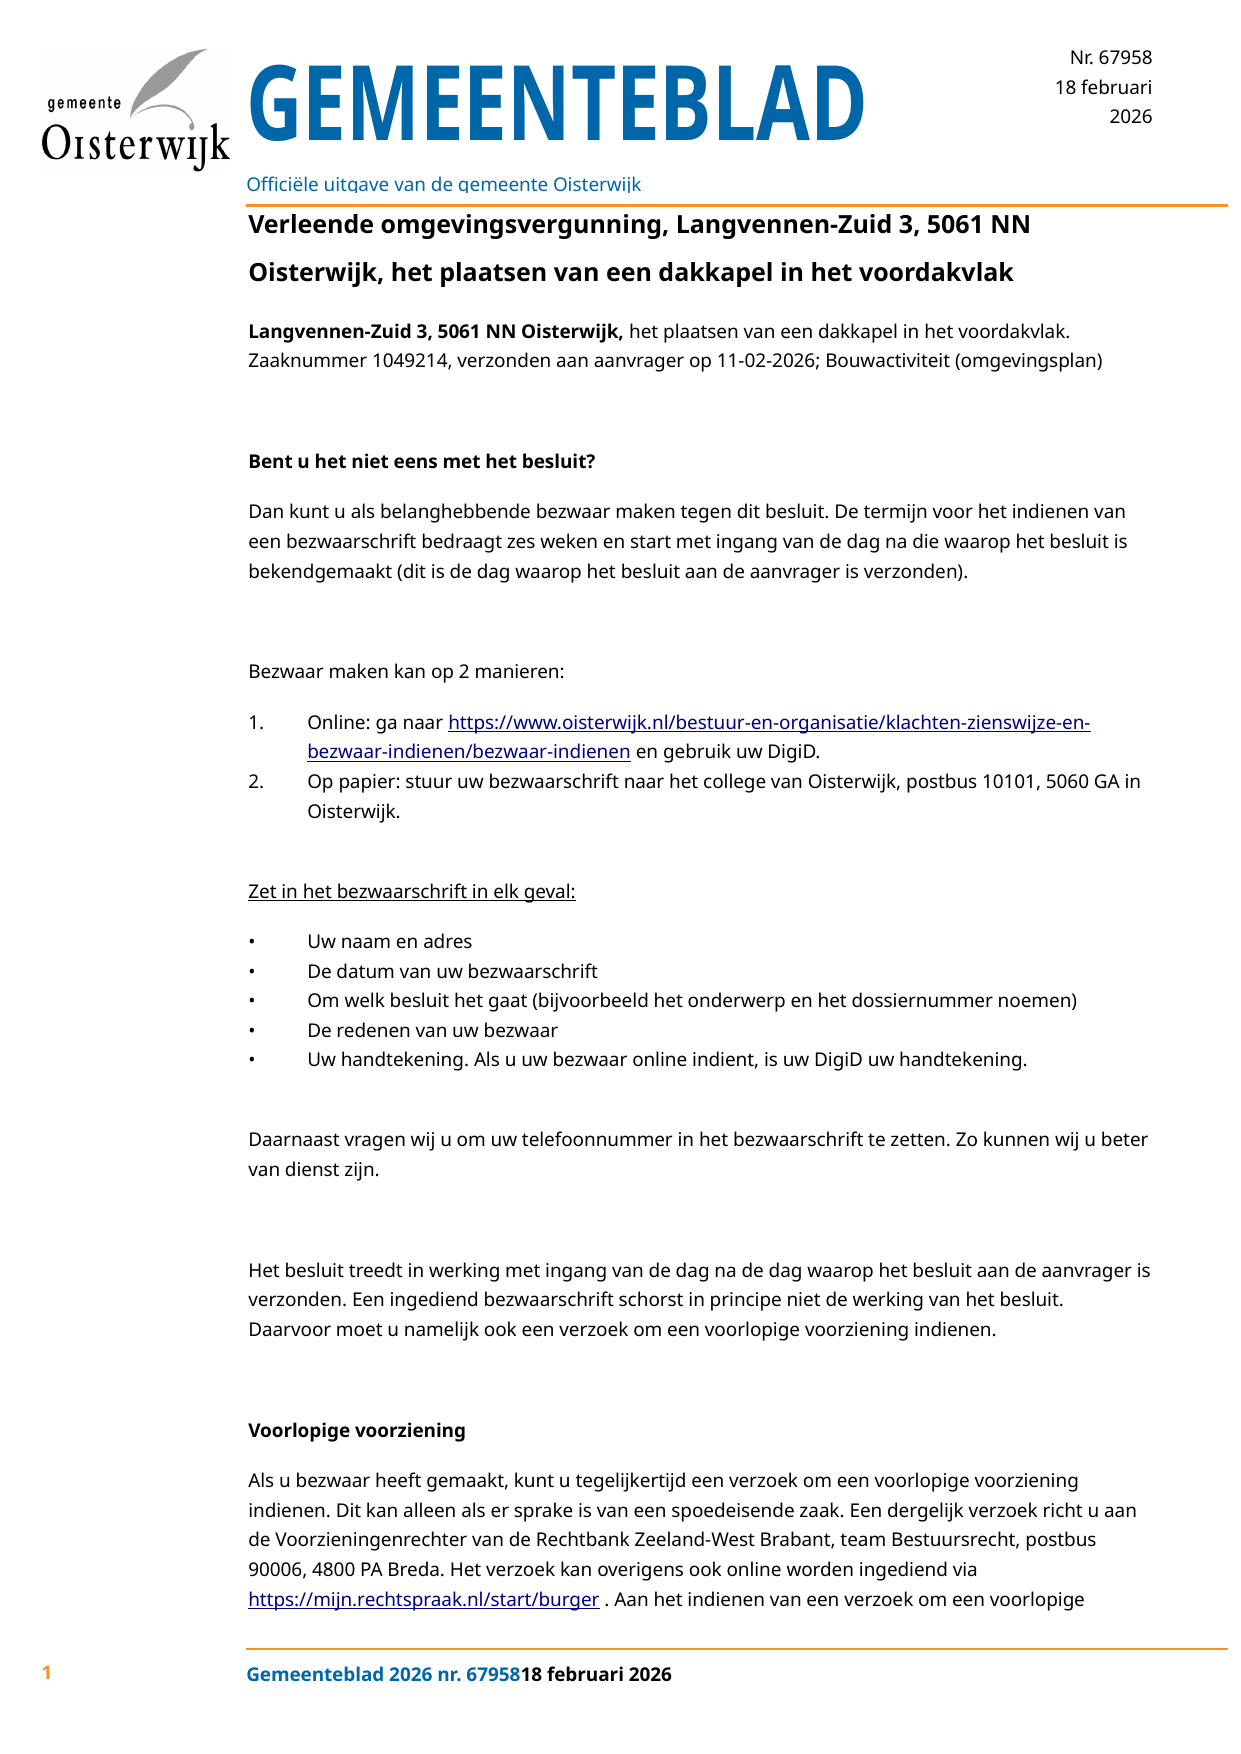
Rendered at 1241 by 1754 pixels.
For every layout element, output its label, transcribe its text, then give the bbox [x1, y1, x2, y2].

text Bezwaar maken kan op 2 manieren: [248, 659, 1152, 684]
text Bent u het niet eens met het besluit? [248, 448, 1152, 474]
text Voorlopige voorziening [248, 1417, 1152, 1443]
text Langvennen-Zuid 3, 5061 NN Oisterwijk, het plaatsen van een dakkapel in het voordakvlak. Zaaknummer 1049214, verzonden aan aanvrager op 11-02-2026; Bouwactiviteit (omgevingsplan) [248, 318, 1152, 373]
list De redenen van uw bezwaar [248, 1017, 1152, 1043]
text Dan kunt u als belanghebbende bezwaar maken tegen dit besluit. De termijn voor het indienen van een bezwaarschrift bedraagt zes weken en start met ingang van de dag na die waarop het besluit is bekendgemaakt (dit is de dag waarop het besluit aan de aanvrager is verzonden). [248, 499, 1152, 584]
text Daarnaast vragen wij u om uw telefoonnummer in het bezwaarschrift te zetten. Zo kunnen wij u beter van dienst zijn. [248, 1127, 1152, 1182]
text Zet in het bezwaarschrift in elk geval: [248, 878, 1152, 904]
text Als u bezwaar heeft gemaakt, kunt u tegelijkertijd een verzoek om een voorlopige voorziening indienen. Dit kan alleen als er sprake is van een spoedeisende zaak. Een dergelijk verzoek richt u aan de Voorzieningenrechter van de Rechtbank Zeeland-West Brabant, team Bestuursrecht, postbus 90006, 4800 PA Breda. Het verzoek kan overigens ook online worden ingediend via https://mijn.rechtspraak.nl/start/burger . Aan het indienen van een verzoek om een voorlopige [248, 1467, 1152, 1612]
picture [41, 47, 231, 172]
list De datum van uw bezwaarschrift [248, 958, 1152, 984]
text Verleende omgevingsvergunning, Langvennen-Zuid 3, 5061 NN Oisterwijk, het plaatsen van een dakkapel in het voordakvlak [248, 207, 1152, 288]
list Op papier: stuur uw bezwaarschrift naar het college van Oisterwijk, postbus 10101, 5060 GA in Oisterwijk. [248, 768, 1152, 824]
list Om welk besluit het gaat (bijvoorbeeld het onderwerp en het dossiernummer noemen) [248, 987, 1152, 1013]
list Uw naam en adres [248, 928, 1152, 954]
list Online: ga naar https://www.oisterwijk.nl/bestuur-en-organisatie/klachten-zienswijze-en-bezwaar-indienen/bezwaar-indienen en gebruik uw DigiD. [248, 709, 1152, 764]
text Het besluit treedt in werking met ingang van de dag na de dag waarop het besluit aan de aanvrager is verzonden. Een ingediend bezwaarschrift schorst in principe niet de werking van het besluit. Daarvoor moet u namelijk ook een verzoek om een voorlopige voorziening indienen. [248, 1257, 1152, 1342]
list Uw handtekening. Als u uw bezwaar online indient, is uw DigiD uw handtekening. [248, 1047, 1152, 1072]
